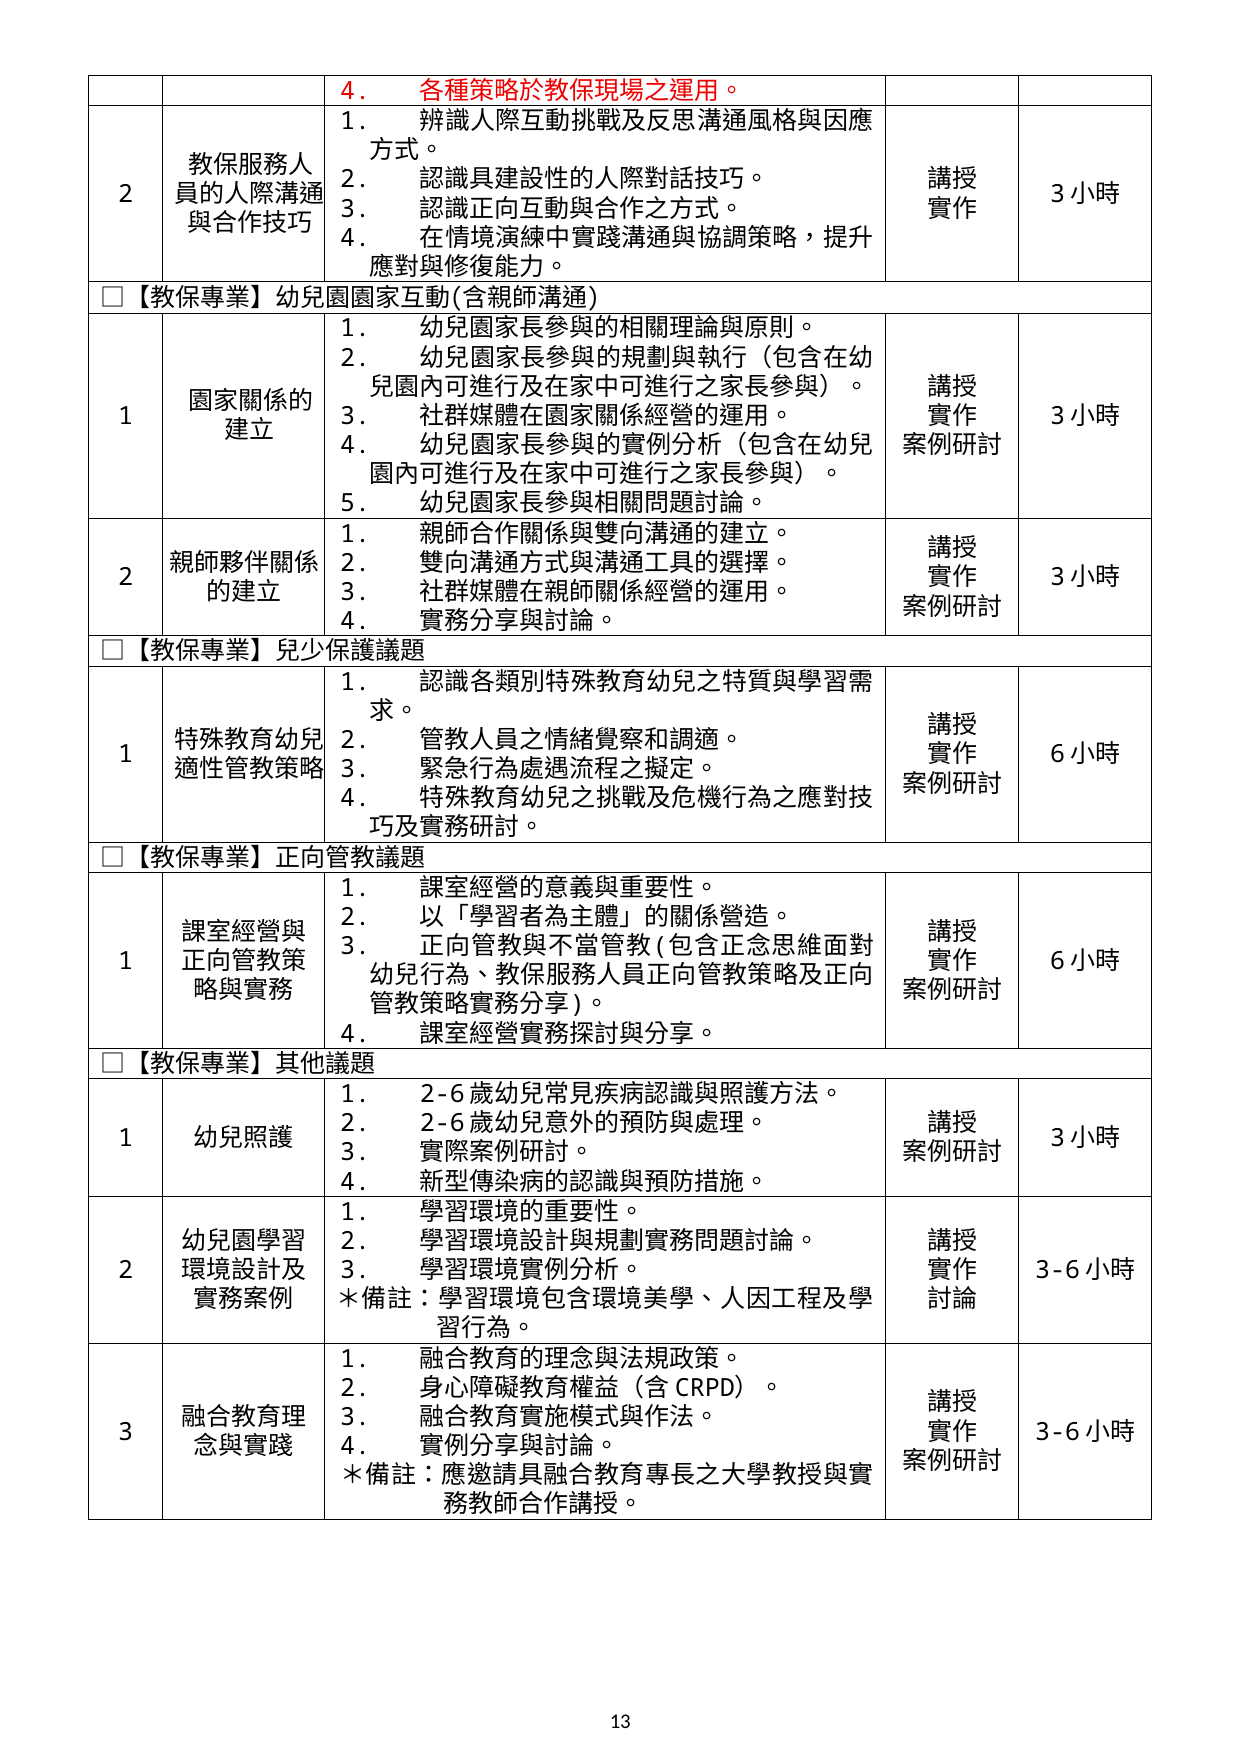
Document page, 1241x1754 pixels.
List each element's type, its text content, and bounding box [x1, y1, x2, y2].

table_cell 課室經營與正向管教策略與實務 [163, 873, 324, 1048]
table_cell 3小時 [1019, 1079, 1151, 1196]
table_cell □【教保專業】正向管教議題 [89, 843, 1151, 872]
table_cell 講授 實作 案例研討 [886, 1344, 1018, 1519]
table_cell 講授 實作 案例研討 [886, 873, 1018, 1048]
table_cell 2 [89, 1197, 162, 1343]
table_cell □【教保專業】兒少保護議題 [89, 636, 1151, 666]
table_cell 辨識人際互動挑戰及反思溝通風格與因應方式。 認識具建設性的人際對話技巧。 認識正向互動與合作之方式。 在情境演練中實踐溝通與協調策略，提升應對與修復能力。 [325, 106, 885, 281]
table_cell 1 [89, 314, 162, 518]
table_cell 講授 實作 [886, 106, 1018, 281]
table_cell □【教保專業】幼兒園園家互動(含親師溝通) [89, 282, 1151, 312]
table_cell 幼兒園家長參與的相關理論與原則。 幼兒園家長參與的規劃與執行（包含在幼兒園內可進行及在家中可進行之家長參與）。 社群媒體在園家關係經營的運用。 幼兒園家長參與的實例分析（包含在幼兒園內可進行及在家中可進行之家長參與）。 幼兒園家長參與相關問題討論。 [325, 314, 885, 518]
table_cell [886, 76, 1018, 105]
table_cell 幼兒照護 [163, 1079, 324, 1196]
table_cell [163, 76, 324, 105]
table_cell 講授 案例研討 [886, 1079, 1018, 1196]
table_cell 3小時 [1019, 106, 1151, 281]
table_cell 講授 實作 討論 [886, 1197, 1018, 1343]
table_cell 2 [89, 106, 162, 281]
table_cell 教保服務人員的人際溝通與合作技巧 [163, 106, 324, 281]
table_cell 親師夥伴關係的建立 [163, 519, 324, 635]
table_cell 3-6小時 [1019, 1197, 1151, 1343]
table_cell 3小時 [1019, 314, 1151, 518]
table_cell 1 [89, 1079, 162, 1196]
table_cell 2-6歲幼兒常見疾病認識與照護方法。 2-6歲幼兒意外的預防與處理。 實際案例研討。 新型傳染病的認識與預防措施。 [325, 1079, 885, 1196]
table_cell □【教保專業】其他議題 [89, 1049, 1151, 1078]
table_cell 3 [89, 1344, 162, 1519]
table_cell 園家關係的建立 [163, 314, 324, 518]
table_cell 6小時 [1019, 667, 1151, 842]
table_cell 講授 實作 案例研討 [886, 314, 1018, 518]
table_cell 課室經營的意義與重要性。 以「學習者為主體」的關係營造。 正向管教與不當管教(包含正念思維面對幼兒行為、教保服務人員正向管教策略及正向管教策略實務分享)。 課室經營實務探討與分享。 [325, 873, 885, 1048]
table_cell [89, 76, 162, 105]
table_cell 講授 實作 案例研討 [886, 519, 1018, 635]
table_cell 1 [89, 667, 162, 842]
table_cell 融合教育的理念與法規政策。 身心障礙教育權益（含CRPD）。 融合教育實施模式與作法。 實例分享與討論。 ＊備註：應邀請具融合教育專長之大學教授與實務教師合作講授。 [325, 1344, 885, 1519]
table_cell 幼兒園學習環境設計及實務案例 [163, 1197, 324, 1343]
table_cell 特殊教育幼兒適性管教策略 [163, 667, 324, 842]
table_cell 3小時 [1019, 519, 1151, 635]
table_cell 認識各類別特殊教育幼兒之特質與學習需求。 管教人員之情緒覺察和調適。 緊急行為處遇流程之擬定。 特殊教育幼兒之挑戰及危機行為之應對技巧及實務研討。 [325, 667, 885, 842]
table_cell 融合教育理念與實踐 [163, 1344, 324, 1519]
table_cell 講授 實作 案例研討 [886, 667, 1018, 842]
table_cell [1019, 76, 1151, 105]
table_cell 2 [89, 519, 162, 635]
table_cell 親師合作關係與雙向溝通的建立。 雙向溝通方式與溝通工具的選擇。 社群媒體在親師關係經營的運用。 實務分享與討論。 [325, 519, 885, 635]
table_cell 3-6小時 [1019, 1344, 1151, 1519]
table_cell 學習環境的重要性。 學習環境設計與規劃實務問題討論。 學習環境實例分析。 ＊備註：學習環境包含環境美學、人因工程及學習行為。 [325, 1197, 885, 1343]
table_cell 6小時 [1019, 873, 1151, 1048]
table_cell 1 [89, 873, 162, 1048]
table_cell 提升個人情緒覺察力與情緒反應。 理解他人情緒表達意涵。 學習具體情緒調節方法及紓壓相關實作。 各種策略於教保現場之運用。 [325, 76, 885, 105]
